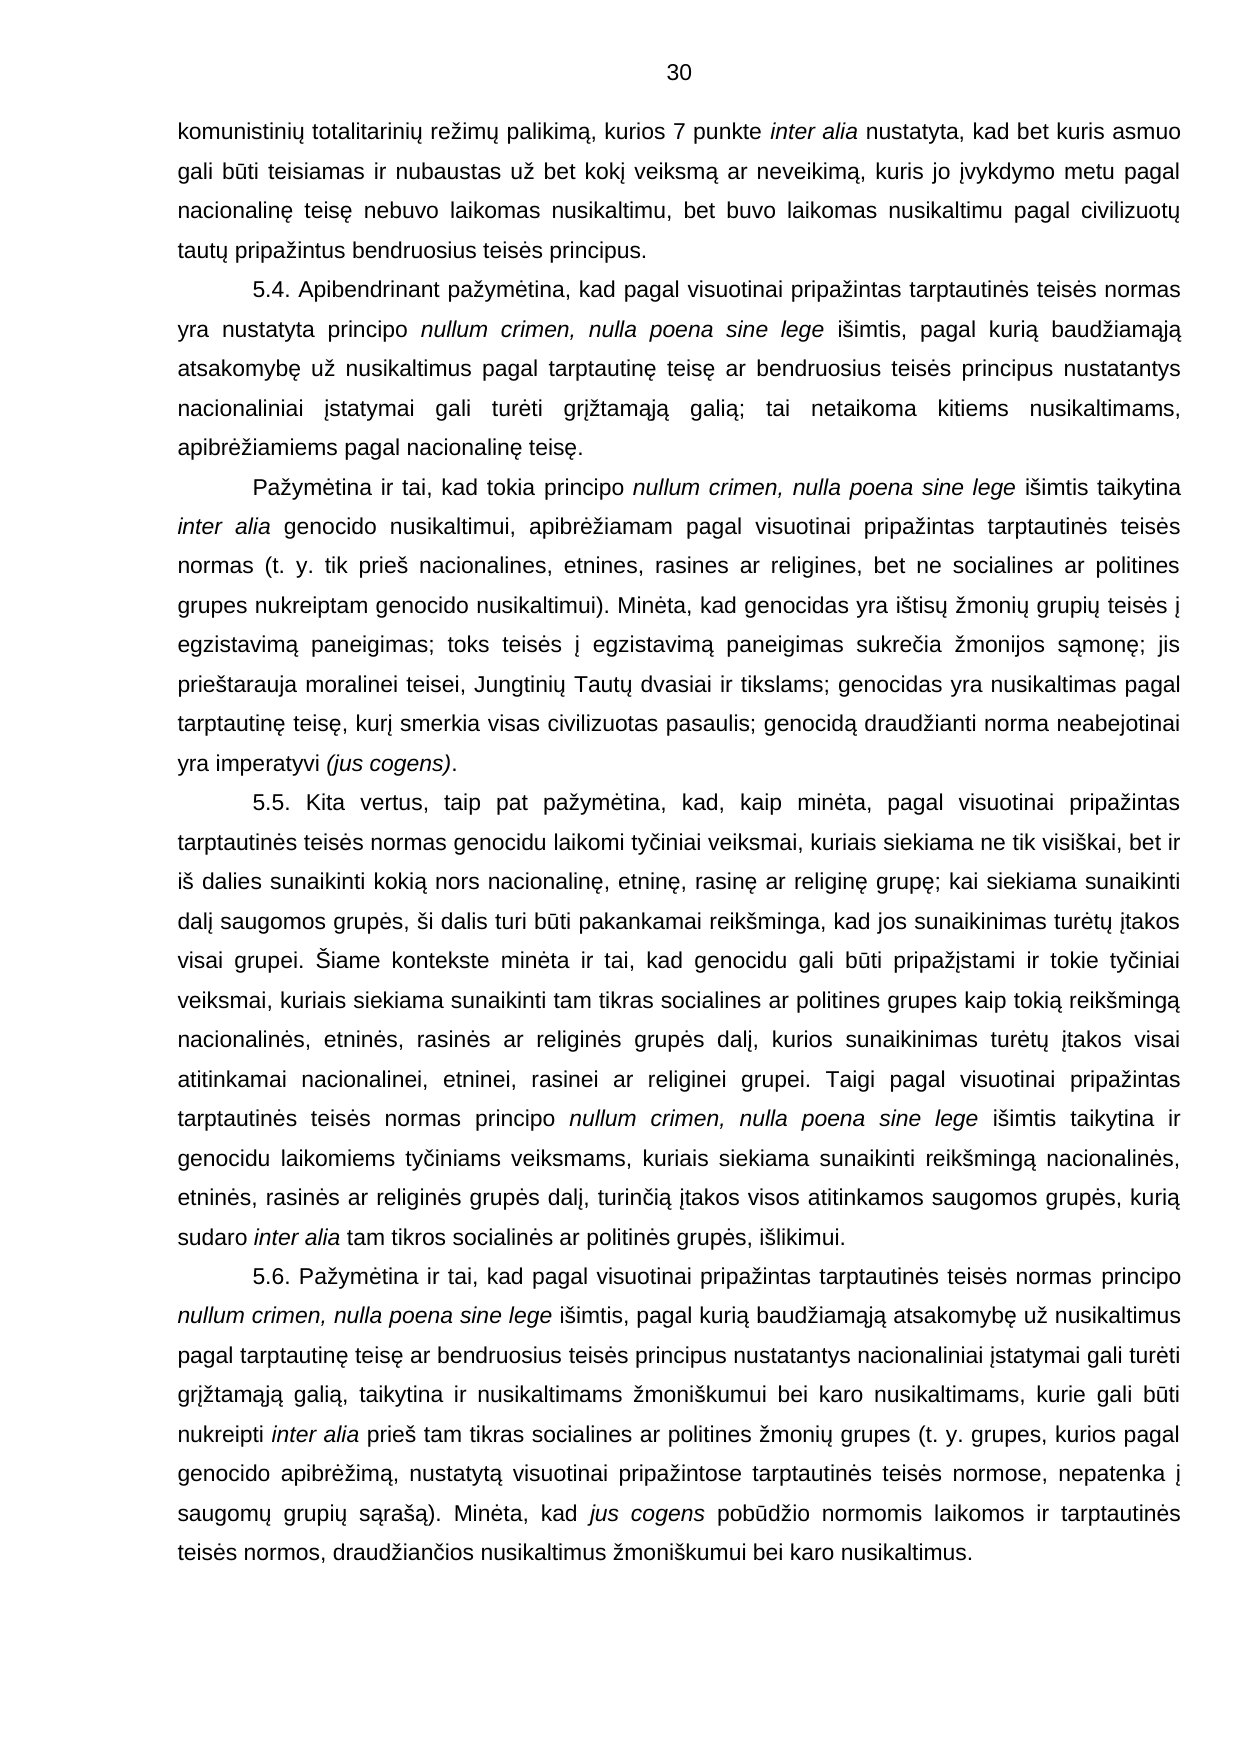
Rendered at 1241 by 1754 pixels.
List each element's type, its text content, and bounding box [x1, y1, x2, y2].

text komunistinių totalitarinių režimų palikimą, kurios 7 punkte inter alia nustatyta, kad bet kuris asmuo gali būti teisiamas ir nubaustas už bet kokį veiksmą ar neveikimą, kuris jo įvykdymo metu pagal nacionalinę teisę nebuvo laikomas nusikaltimu, bet buvo laikomas nusikaltimu pagal civilizuotų tautų pripažintus bendruosius teisės principus. [177, 118, 1181, 263]
text 5.4. Apibendrinant pažymėtina, kad pagal visuotinai pripažintas tarptautinės teisės normas yra nustatyta principo nullum crimen, nulla poena sine lege išimtis, pagal kurią baudžiamąją atsakomybę už nusikaltimus pagal tarptautinę teisę ar bendruosius teisės principus nustatantys nacionaliniai įstatymai gali turėti grįžtamąją galią; tai netaikoma kitiems nusikaltimams, apibrėžiamiems pagal nacionalinę teisę. [177, 276, 1181, 460]
text 5.6. Pažymėtina ir tai, kad pagal visuotinai pripažintas tarptautinės teisės normas principo nullum crimen, nulla poena sine lege išimtis, pagal kurią baudžiamąją atsakomybę už nusikaltimus pagal tarptautinę teisę ar bendruosius teisės principus nustatantys nacionaliniai įstatymai gali turėti grįžtamąją galią, taikytina ir nusikaltimams žmoniškumui bei karo nusikaltimams, kurie gali būti nukreipti inter alia prieš tam tikras socialines ar politines žmonių grupes (t. y. grupes, kurios pagal genocido apibrėžimą, nustatytą visuotinai pripažintose tarptautinės teisės normose, nepatenka į saugomų grupių sąrašą). Minėta, kad jus cogens pobūdžio normomis laikomos ir tarptautinės teisės normos, draudžiančios nusikaltimus žmoniškumui bei karo nusikaltimus. [177, 1263, 1181, 1566]
text 5.5. Kita vertus, taip pat pažymėtina, kad, kaip minėta, pagal visuotinai pripažintas tarptautinės teisės normas genocidu laikomi tyčiniai veiksmai, kuriais siekiama ne tik visiškai, bet ir iš dalies sunaikinti kokią nors nacionalinę, etninę, rasinę ar religinę grupę; kai siekiama sunaikinti dalį saugomos grupės, ši dalis turi būti pakankamai reikšminga, kad jos sunaikinimas turėtų įtakos visai grupei. Šiame kontekste minėta ir tai, kad genocidu gali būti pripažįstami ir tokie tyčiniai veiksmai, kuriais siekiama sunaikinti tam tikras socialines ar politines grupes kaip tokią reikšmingą nacionalinės, etninės, rasinės ar religinės grupės dalį, kurios sunaikinimas turėtų įtakos visai atitinkamai nacionalinei, etninei, rasinei ar religinei grupei. Taigi pagal visuotinai pripažintas tarptautinės teisės normas principo nullum crimen, nulla poena sine lege išimtis taikytina ir genocidu laikomiems tyčiniams veiksmams, kuriais siekiama sunaikinti reikšmingą nacionalinės, etninės, rasinės ar religinės grupės dalį, turinčią įtakos visos atitinkamos saugomos grupės, kurią sudaro inter alia tam tikros socialinės ar politinės grupės, išlikimui. [177, 789, 1181, 1250]
text Pažymėtina ir tai, kad tokia principo nullum crimen, nulla poena sine lege išimtis taikytina inter alia genocido nusikaltimui, apibrėžiamam pagal visuotinai pripažintas tarptautinės teisės normas (t. y. tik prieš nacionalines, etnines, rasines ar religines, bet ne socialines ar politines grupes nukreiptam genocido nusikaltimui). Minėta, kad genocidas yra ištisų žmonių grupių teisės į egzistavimą paneigimas; toks teisės į egzistavimą paneigimas sukrečia žmonijos sąmonę; jis prieštarauja moralinei teisei, Jungtinių Tautų dvasiai ir tikslams; genocidas yra nusikaltimas pagal tarptautinę teisę, kurį smerkia visas civilizuotas pasaulis; genocidą draudžianti norma neabejotinai yra imperatyvi (jus cogens). [177, 473, 1181, 776]
